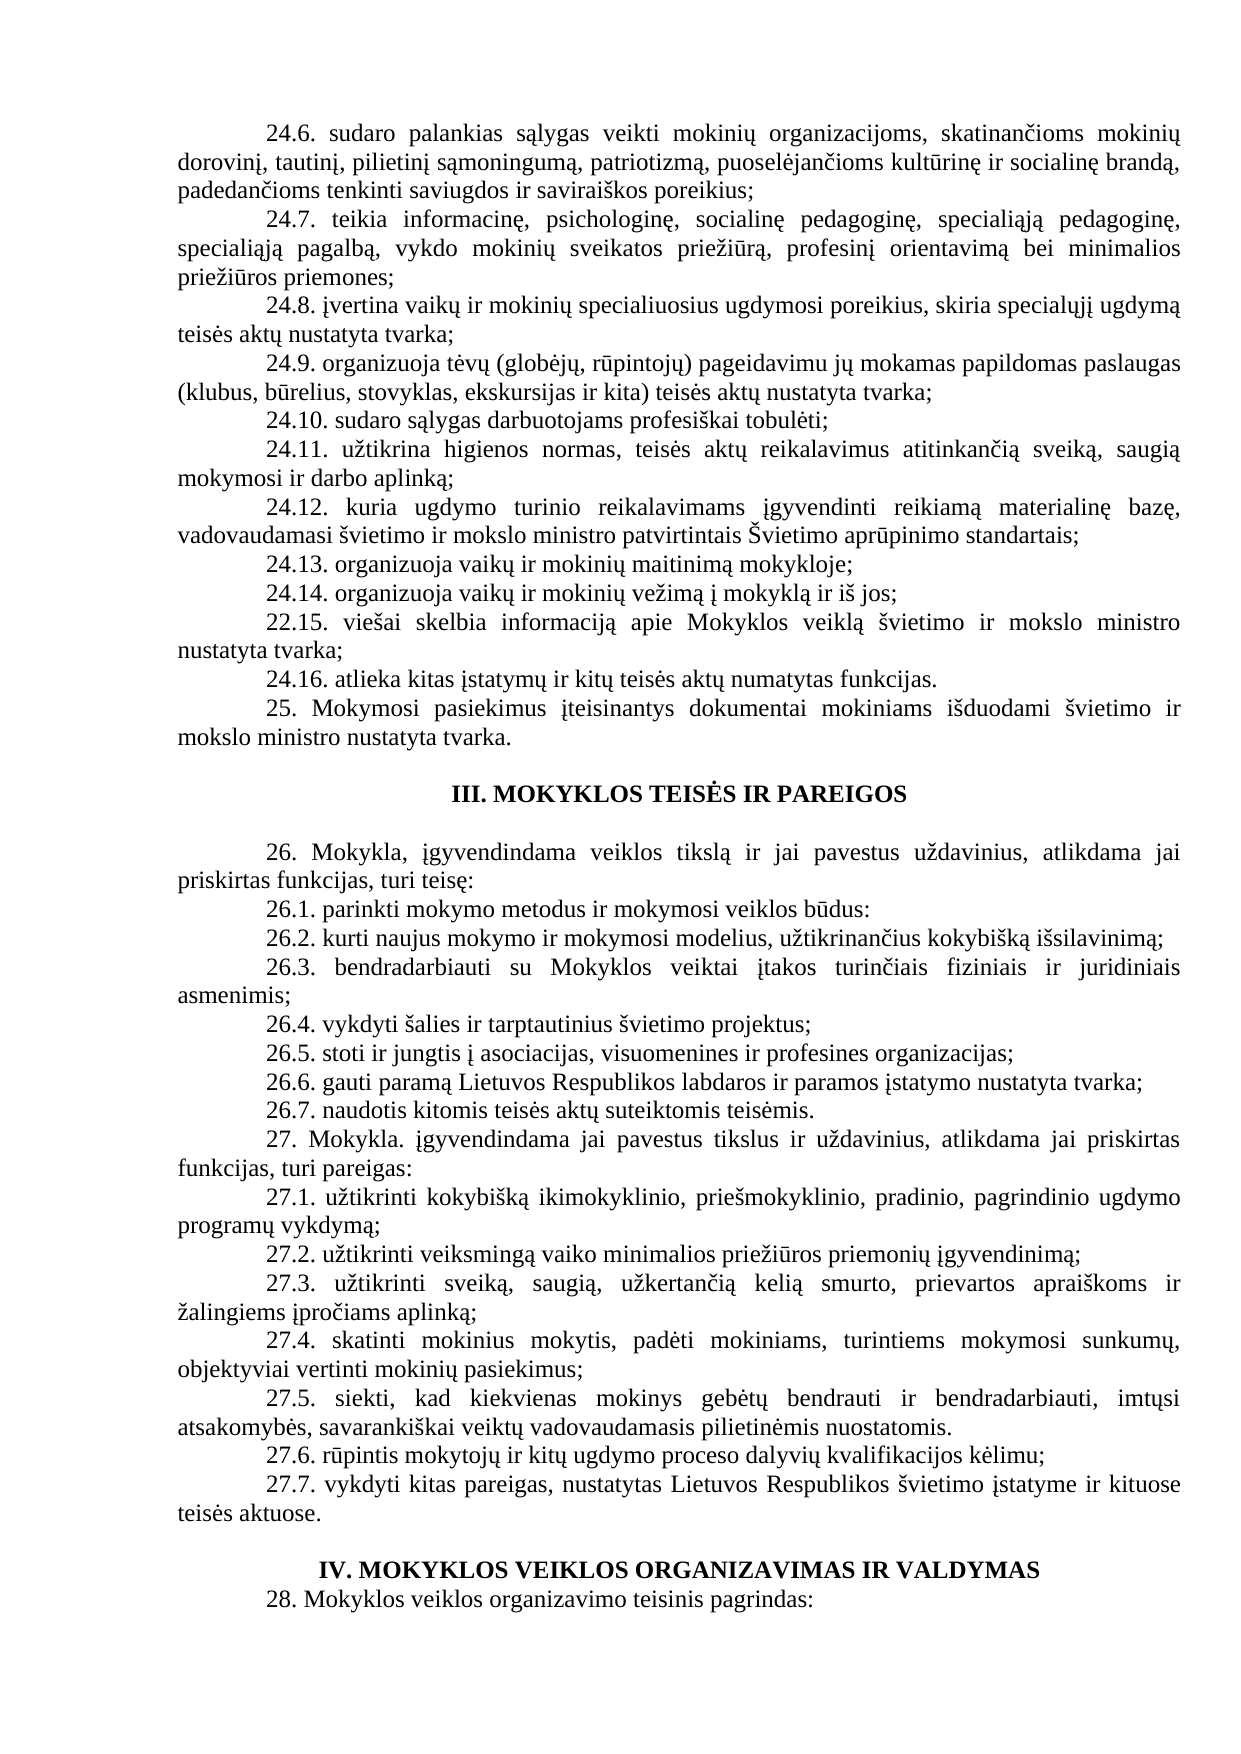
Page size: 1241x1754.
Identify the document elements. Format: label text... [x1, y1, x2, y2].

text 24.13. organizuoja vaikų ir mokinių maitinimą mokykloje; [177, 549, 1181, 578]
text 24.10. sudaro sąlygas darbuotojams profesiškai tobulėti; [177, 406, 1181, 434]
text 26.6. gauti paramą Lietuvos Respublikos labdaros ir paramos įstatymo nustatyta tvarka; [177, 1067, 1181, 1096]
text 26.5. stoti ir jungtis į asociacijas, visuomenines ir profesines organizacijas; [177, 1038, 1181, 1067]
text 26. Mokykla, įgyvendindama veiklos tikslą ir jai pavestus uždavinius, atlikdama jai priskirtas funkcijas, turi teisę: [177, 837, 1181, 894]
text 22.15. viešai skelbia informaciją apie Mokyklos veiklą švietimo ir mokslo ministro nustatyta tvarka; [177, 607, 1181, 664]
text 24.14. organizuoja vaikų ir mokinių vežimą į mokyklą ir iš jos; [177, 578, 1181, 607]
text 24.9. organizuoja tėvų (globėjų, rūpintojų) pageidavimu jų mokamas papildomas paslaugas (klubus, būrelius, stovyklas, ekskursijas ir kita) teisės aktų nustatyta tvarka; [177, 348, 1181, 406]
text IV. MOKYKLOS VEIKLOS ORGANIZAVIMAS IR VALDYMAS [177, 1556, 1181, 1584]
text 24.11. užtikrina higienos normas, teisės aktų reikalavimus atitinkančią sveiką, saugią mokymosi ir darbo aplinką; [177, 434, 1181, 492]
text 28. Mokyklos veiklos organizavimo teisinis pagrindas: [177, 1584, 1181, 1613]
text 26.4. vykdyti šalies ir tarptautinius švietimo projektus; [177, 1009, 1181, 1038]
text 26.3. bendradarbiauti su Mokyklos veiktai įtakos turinčiais fiziniais ir juridiniais asmenimis; [177, 952, 1181, 1009]
text 27.2. užtikrinti veiksmingą vaiko minimalios priežiūros priemonių įgyvendinimą; [177, 1239, 1181, 1268]
text 27.3. užtikrinti sveiką, saugią, užkertančią kelią smurto, prievartos apraiškoms ir žalingiems įpročiams aplinką; [177, 1268, 1181, 1326]
text 24.16. atlieka kitas įstatymų ir kitų teisės aktų numatytas funkcijas. [177, 664, 1181, 693]
text III. MOKYKLOS TEISĖS IR PAREIGOS [177, 779, 1181, 808]
text 27.7. vykdyti kitas pareigas, nustatytas Lietuvos Respublikos švietimo įstatyme ir kituose teisės aktuose. [177, 1469, 1181, 1527]
text 26.1. parinkti mokymo metodus ir mokymosi veiklos būdus: [177, 894, 1181, 923]
text 24.8. įvertina vaikų ir mokinių specialiuosius ugdymosi poreikius, skiria specialųjį ugdymą teisės aktų nustatyta tvarka; [177, 291, 1181, 348]
text 27.6. rūpintis mokytojų ir kitų ugdymo proceso dalyvių kvalifikacijos kėlimu; [177, 1441, 1181, 1469]
text 27.5. siekti, kad kiekvienas mokinys gebėtų bendrauti ir bendradarbiauti, imtųsi atsakomybės, savarankiškai veiktų vadovaudamasis pilietinėmis nuostatomis. [177, 1383, 1181, 1441]
text 27.4. skatinti mokinius mokytis, padėti mokiniams, turintiems mokymosi sunkumų, objektyviai vertinti mokinių pasiekimus; [177, 1326, 1181, 1383]
text 24.6. sudaro palankias sąlygas veikti mokinių organizacijoms, skatinančioms mokinių dorovinį, tautinį, pilietinį sąmoningumą, patriotizmą, puoselėjančioms kultūrinę ir socialinę brandą, padedančioms tenkinti saviugdos ir saviraiškos poreikius; [177, 118, 1181, 204]
text 24.7. teikia informacinę, psichologinę, socialinę pedagoginę, specialiąją pedagoginę, specialiąją pagalbą, vykdo mokinių sveikatos priežiūrą, profesinį orientavimą bei minimalios priežiūros priemones; [177, 204, 1181, 291]
text 24.12. kuria ugdymo turinio reikalavimams įgyvendinti reikiamą materialinę bazę, vadovaudamasi švietimo ir mokslo ministro patvirtintais Švietimo aprūpinimo standartais; [177, 492, 1181, 549]
text 27.1. užtikrinti kokybišką ikimokyklinio, priešmokyklinio, pradinio, pagrindinio ugdymo programų vykdymą; [177, 1182, 1181, 1239]
text 27. Mokykla. įgyvendindama jai pavestus tikslus ir uždavinius, atlikdama jai priskirtas funkcijas, turi pareigas: [177, 1124, 1181, 1182]
text 26.7. naudotis kitomis teisės aktų suteiktomis teisėmis. [177, 1096, 1181, 1124]
text 25. Mokymosi pasiekimus įteisinantys dokumentai mokiniams išduodami švietimo ir mokslo ministro nustatyta tvarka. [177, 693, 1181, 751]
text 26.2. kurti naujus mokymo ir mokymosi modelius, užtikrinančius kokybišką išsilavinimą; [177, 923, 1181, 952]
